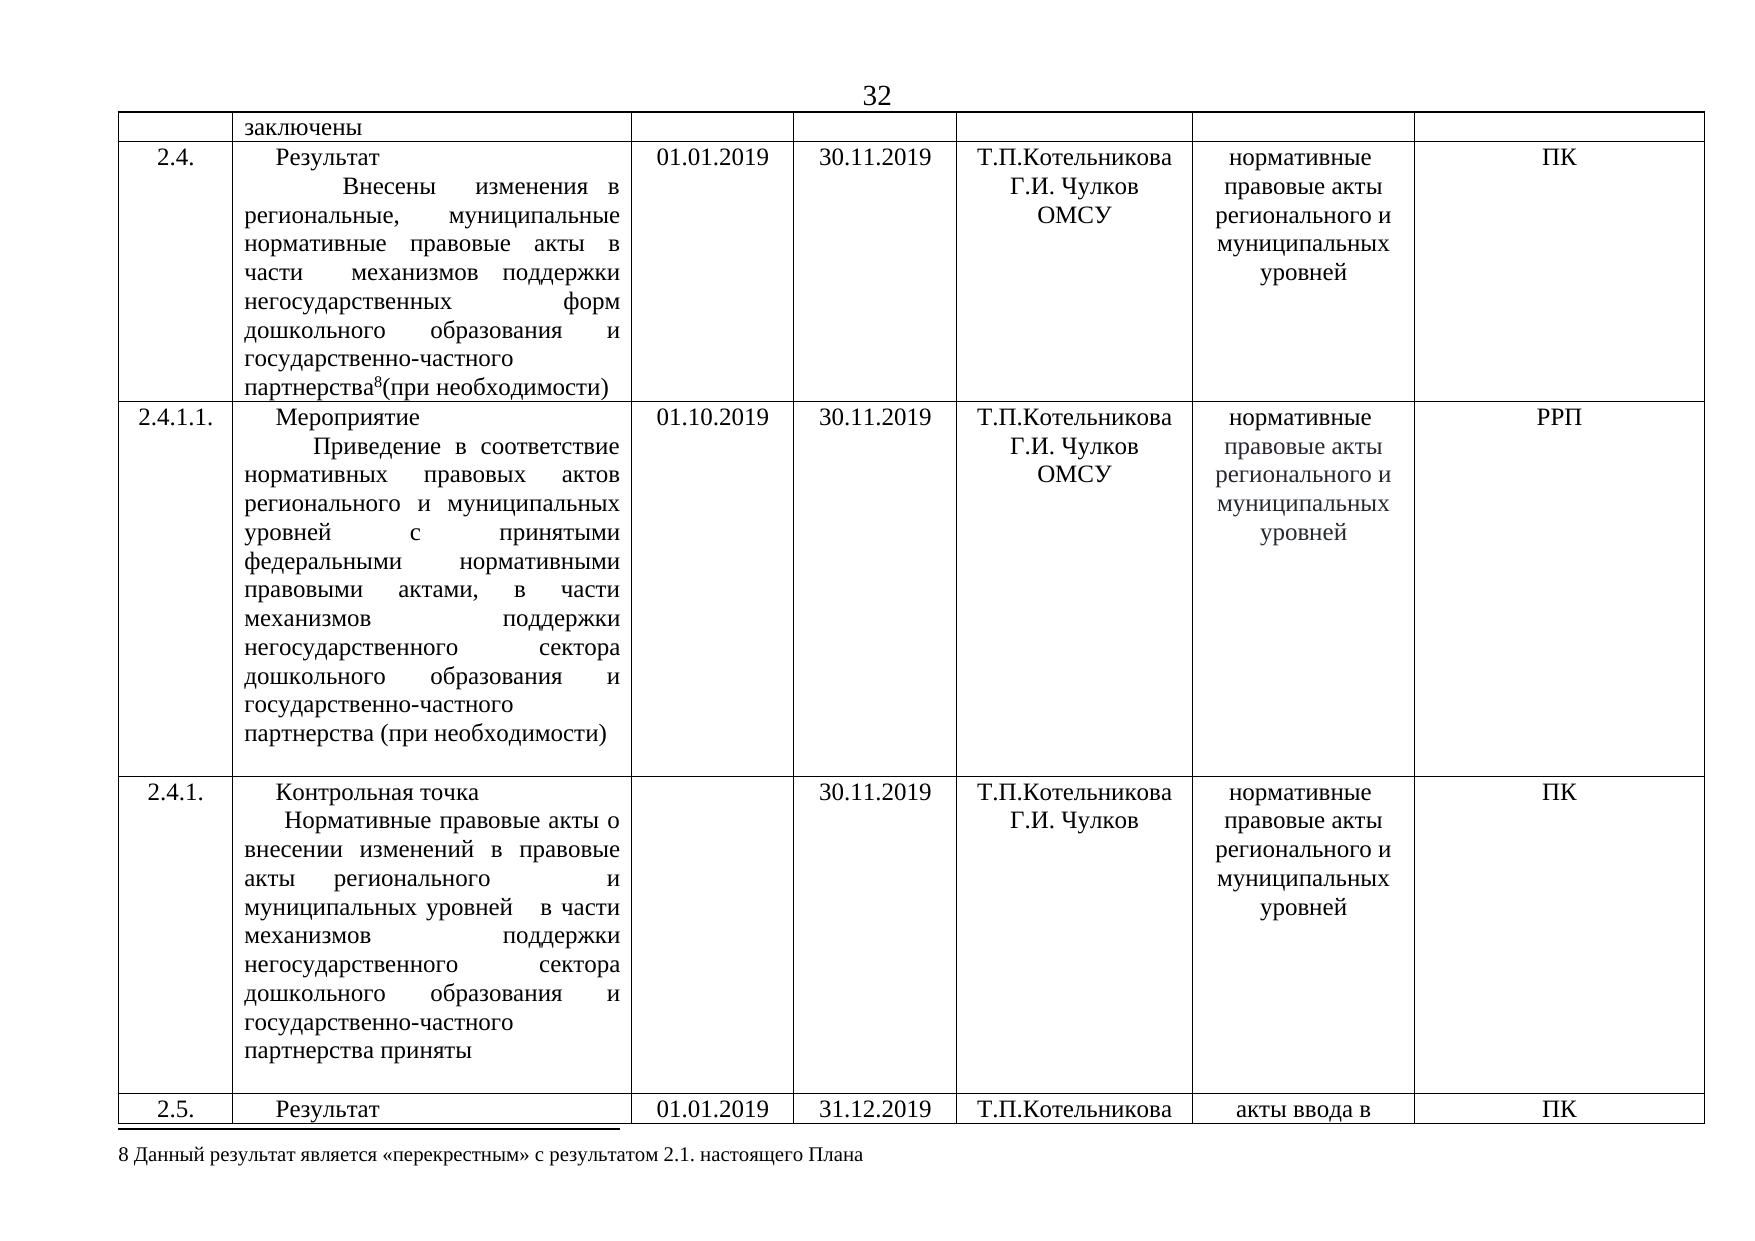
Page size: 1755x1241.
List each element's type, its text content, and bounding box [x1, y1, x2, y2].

table_cell 30.11.2019 [794, 142, 956, 401]
table_cell нормативные правовые акты регионального и муниципальных уровней [1193, 402, 1414, 776]
table_cell Результат [233, 1094, 631, 1123]
table_cell Т.П.Котельникова [957, 1094, 1192, 1123]
table_cell РРП [1415, 402, 1704, 776]
table_cell ПК [1415, 777, 1704, 1093]
table_cell Контрольная точка Нормативные правовые акты о внесении изменений в правовые акты регионального и муниципальных уровней в части механизмов поддержки негосударственного сектора дошкольного образования и государственно-частного партнерства приняты [233, 777, 631, 1093]
table_cell 30.11.2019 [794, 777, 956, 1093]
table_cell акты ввода в [1193, 1094, 1414, 1123]
table_cell ПК [1415, 142, 1704, 401]
table_cell Т.П.Котельникова Г.И. Чулков ОМСУ [957, 402, 1192, 776]
table_cell 2.4.1.1. [119, 402, 232, 776]
table_cell Мероприятие Приведение в соответствие нормативных правовых актов регионального и муниципальных уровней с принятыми федеральными нормативными правовыми актами, в части механизмов поддержки негосударственного сектора дошкольного образования и государственно-частного партнерства (при необходимости) [233, 402, 631, 776]
table_cell ПК [1415, 1094, 1704, 1123]
table_cell заключены [233, 113, 631, 141]
table_cell 01.10.2019 [632, 402, 793, 776]
table_cell 30.11.2019 [794, 402, 956, 776]
table_cell [632, 113, 793, 141]
table_cell [1193, 113, 1414, 141]
table_cell [119, 113, 232, 141]
table_cell 31.12.2019 [794, 1094, 956, 1123]
table_cell Т.П.Котельникова Г.И. Чулков ОМСУ [957, 142, 1192, 401]
table_cell [794, 113, 956, 141]
table_cell 2.4.1. [119, 777, 232, 1093]
table_cell нормативные правовые акты регионального и муниципальных уровней [1193, 142, 1414, 401]
table_cell 01.01.2019 [632, 142, 793, 401]
table_cell [632, 777, 793, 1093]
table_cell [957, 113, 1192, 141]
table_cell Результат Внесены изменения в региональные, муниципальные нормативные правовые акты в части механизмов поддержки негосударственных форм дошкольного образования и государственно-частного партнерства(при необходимости) [233, 142, 631, 401]
table_cell 2.5. [119, 1094, 232, 1123]
table_cell 01.01.2019 [632, 1094, 793, 1123]
table_cell 2.4. [119, 142, 232, 401]
table_cell нормативные правовые акты регионального и муниципальных уровней [1193, 777, 1414, 1093]
table_cell Т.П.Котельникова Г.И. Чулков [957, 777, 1192, 1093]
table_cell [1415, 113, 1704, 141]
